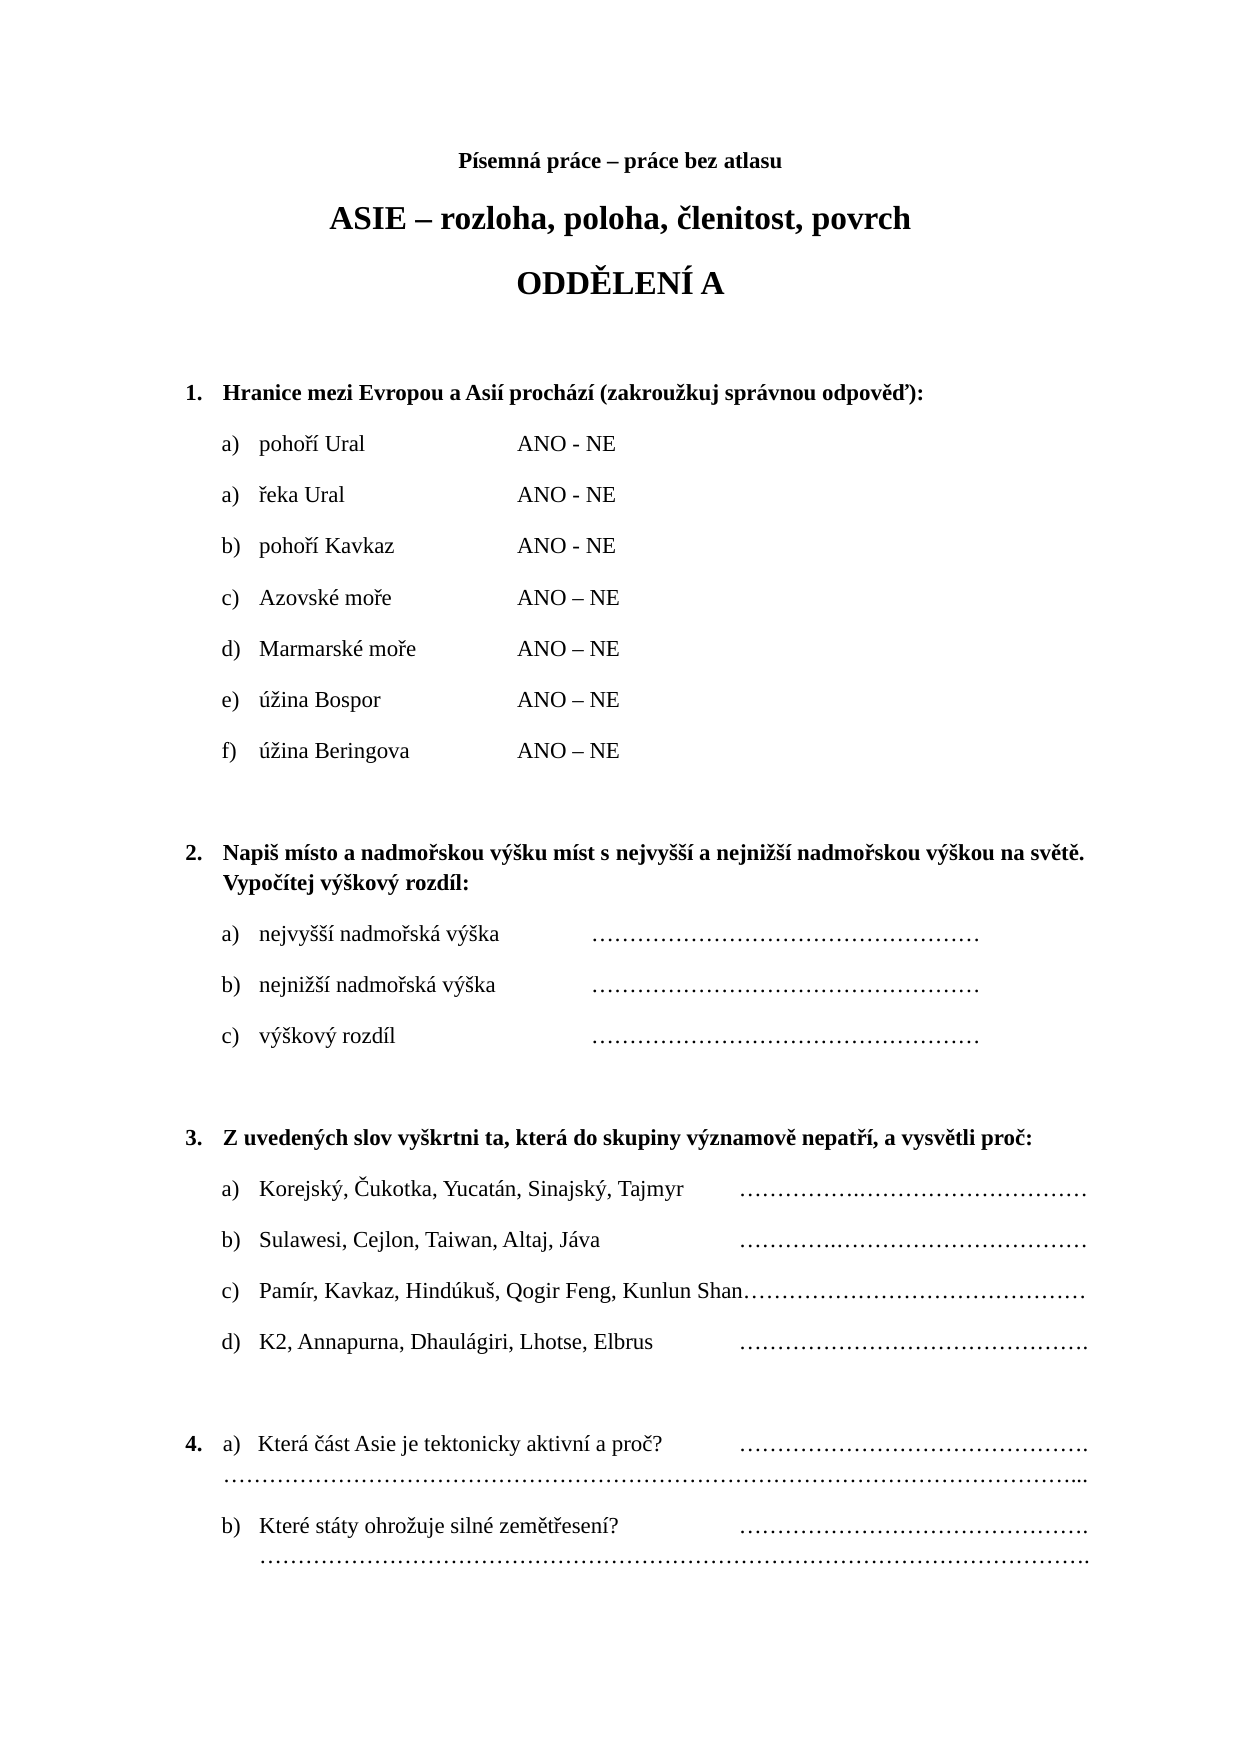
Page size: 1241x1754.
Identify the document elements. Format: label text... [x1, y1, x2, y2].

list nejnižší nadmořská výška …………………………………………… [221, 971, 1093, 997]
text ODDĚLENÍ A [148, 263, 1093, 302]
list úžina Beringova ANO – NE [221, 737, 1093, 763]
list výškový rozdíl …………………………………………… [221, 1022, 1093, 1048]
list Které státy ohrožuje silné zemětřesení? ………………………………………. ………………………………………………………………………………………………. [221, 1512, 1093, 1568]
text Písemná práce – práce bez atlasu [148, 148, 1093, 174]
list pohoří Kavkaz ANO - NE [221, 533, 1093, 559]
list Pamír, Kavkaz, Hindúkuš, Qogir Feng, Kunlun Shan……………………………………… [221, 1277, 1093, 1304]
list řeka Ural ANO - NE [221, 482, 1093, 508]
list nejvyšší nadmořská výška …………………………………………… [221, 920, 1093, 946]
text ASIE – rozloha, poloha, členitost, povrch [148, 199, 1093, 237]
list Hranice mezi Evropou a Asií prochází (zakroužkuj správnou odpověď): [185, 379, 1093, 406]
list Z uvedených slov vyškrtni ta, která do skupiny významově nepatří, a vysvětli proč: [185, 1124, 1093, 1151]
list Korejský, Čukotka, Yucatán, Sinajský, Tajmyr …………….………………………… [221, 1175, 1093, 1202]
list Azovské moře ANO – NE [221, 584, 1093, 610]
list Napiš místo a nadmořskou výšku míst s nejvyšší a nejnižší nadmořskou výškou na světě. Vypočítej výškový rozdíl: [185, 839, 1093, 895]
list Marmarské moře ANO – NE [221, 635, 1093, 661]
list a) Která část Asie je tektonicky aktivní a proč? ………………………………………. …………………………………………………………………………………………………... [185, 1431, 1093, 1487]
list Sulawesi, Cejlon, Taiwan, Altaj, Jáva ………….…………………………… [221, 1226, 1093, 1253]
list úžina Bospor ANO – NE [221, 686, 1093, 712]
list K2, Annapurna, Dhaulágiri, Lhotse, Elbrus ………………………………………. [221, 1328, 1093, 1355]
list pohoří Ural ANO - NE [221, 431, 1093, 457]
